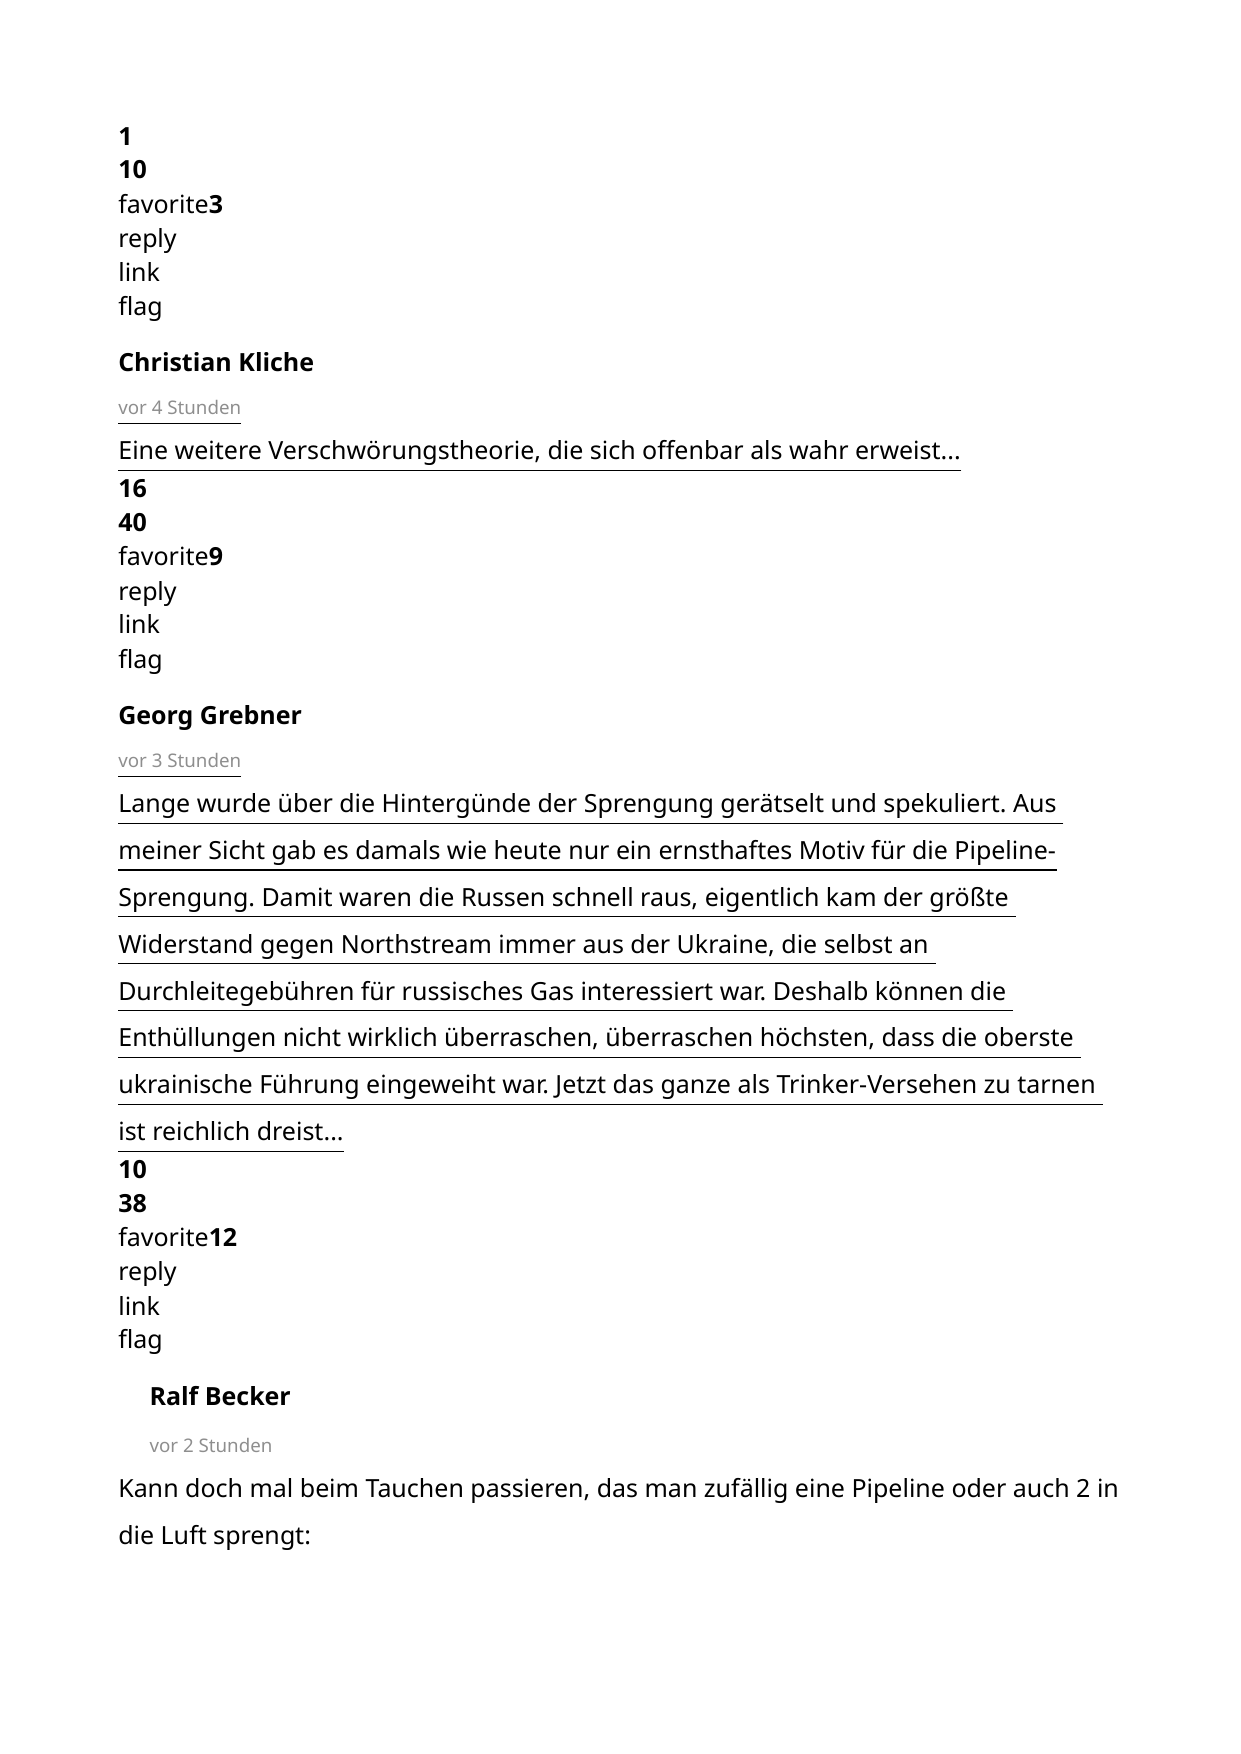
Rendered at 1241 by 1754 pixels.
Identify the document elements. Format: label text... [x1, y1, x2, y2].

text favorite12 [118, 1220, 1122, 1254]
text favorite3 [118, 186, 1122, 220]
text Lange wurde über die Hintergünde der Sprengung gerätselt und spekuliert. Aus meiner Sicht gab es damals wie heute nur ein ernsthaftes Motiv für die Pipeline-Sprengung. Damit waren die Russen schnell raus, eigentlich kam der größte Widerstand gegen Northstream immer aus der Ukraine, die selbst an Durchleitegebühren für russisches Gas interessiert war. Deshalb können die Enthüllungen nicht wirklich überraschen, überraschen höchsten, dass die oberste ukrainische Führung eingeweiht war. Jetzt das ganze als Trinker-Versehen zu tarnen ist reichlich dreist... [118, 777, 1122, 1152]
text vor 4 Stunden [118, 394, 1122, 424]
text flag [118, 641, 1122, 675]
text 1 [118, 118, 1122, 152]
text reply [118, 573, 1122, 607]
text Kann doch mal beim Tauchen passieren, das man zufällig eine Pipeline oder auch 2 in die Luft sprengt: [118, 1458, 1122, 1598]
text 40 [118, 505, 1122, 539]
text vor 2 Stunden [149, 1428, 1122, 1458]
text 16 [118, 471, 1122, 505]
text favorite9 [118, 539, 1122, 573]
text Christian Kliche [118, 338, 1114, 379]
text vor 3 Stunden [118, 747, 1122, 777]
text 10 [118, 1152, 1122, 1186]
text 38 [118, 1186, 1122, 1220]
text Ralf Becker [149, 1372, 1114, 1412]
text Eine weitere Verschwörungstheorie, die sich offenbar als wahr erweist... [118, 424, 1122, 471]
text flag [118, 1322, 1122, 1356]
text reply [118, 1254, 1122, 1288]
text Georg Grebner [118, 691, 1114, 732]
text link [118, 1288, 1122, 1322]
text flag [118, 288, 1122, 322]
text link [118, 607, 1122, 641]
text 10 [118, 152, 1122, 186]
text link [118, 254, 1122, 288]
text reply [118, 220, 1122, 254]
